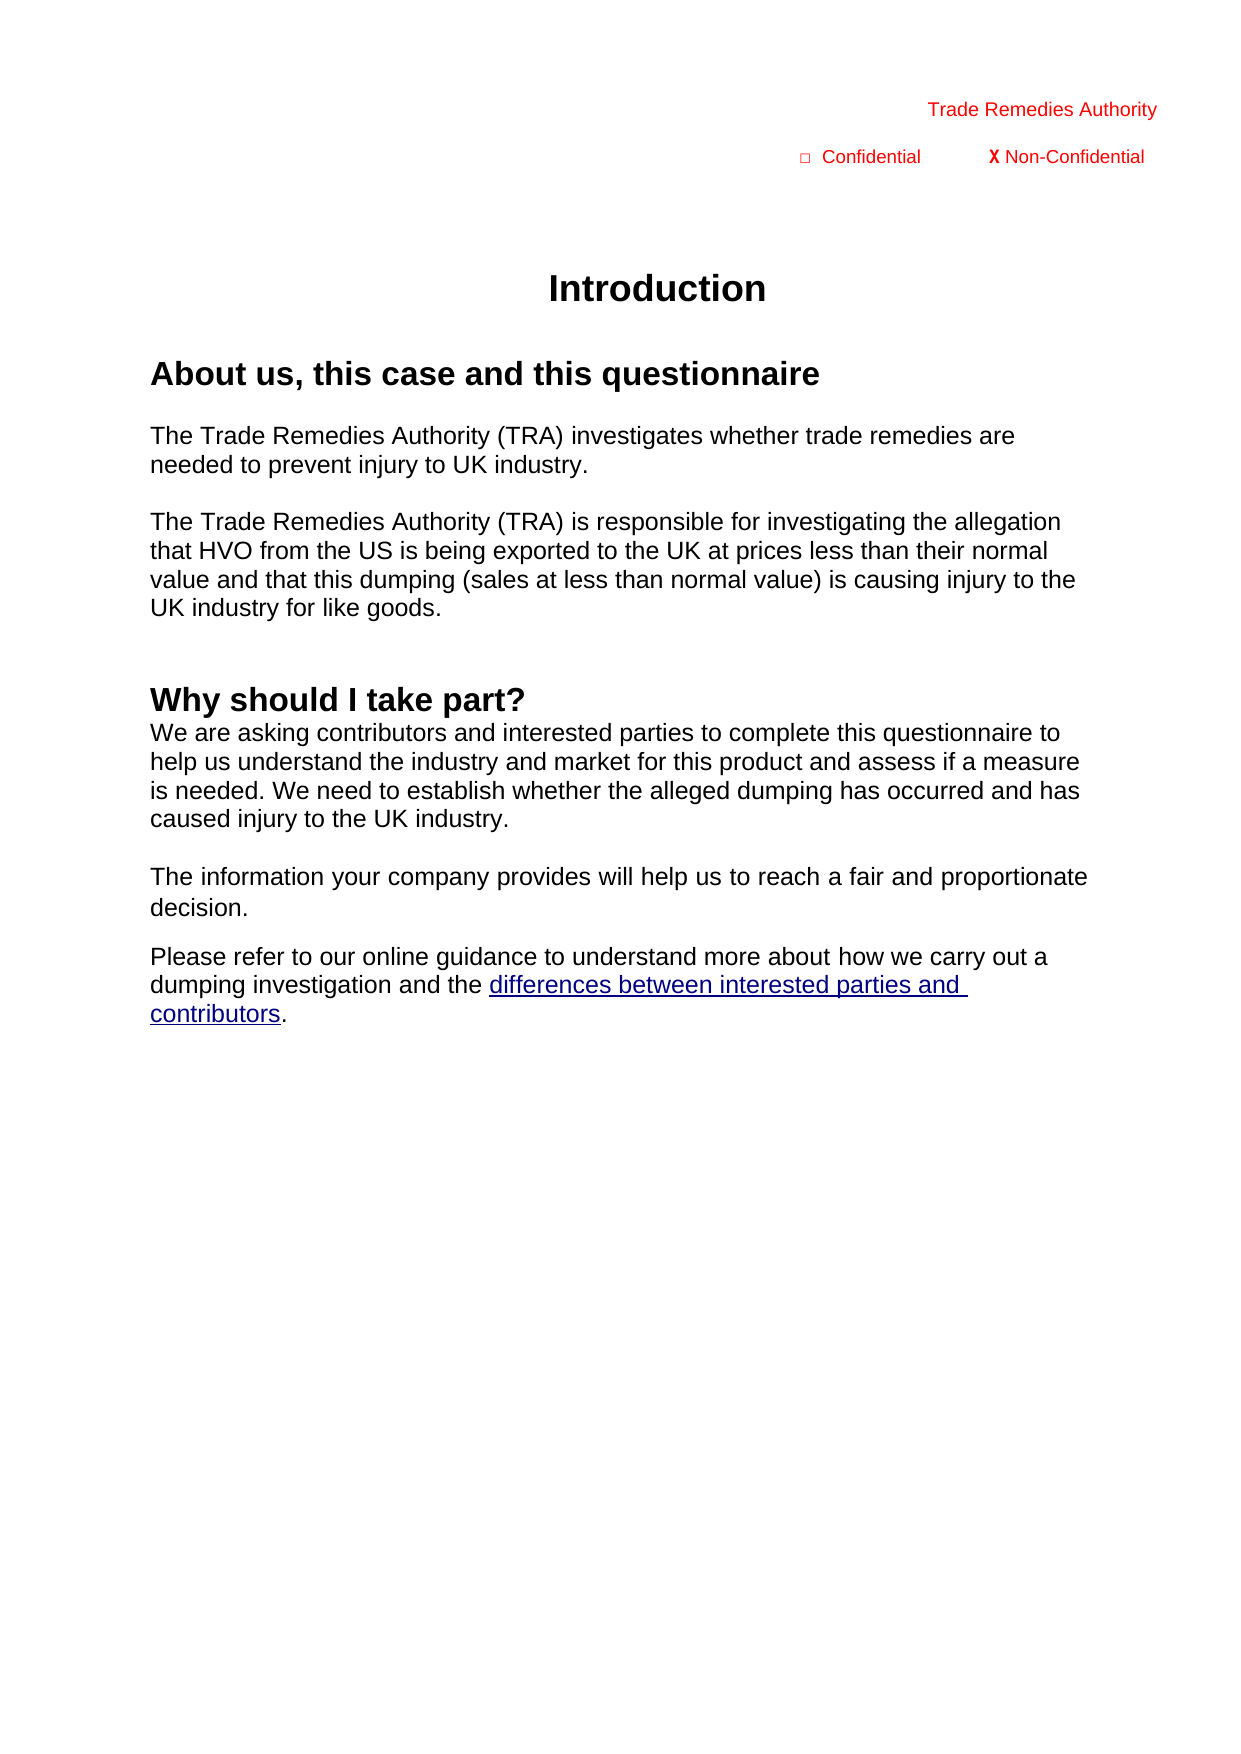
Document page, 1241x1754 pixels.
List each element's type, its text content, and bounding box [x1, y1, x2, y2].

text We are asking contributors and interested parties to complete this questionnaire to help us understand the industry and market for this product and assess if a measure is needed. We need to establish whether the alleged dumping has occurred and has caused injury to the UK industry. [150, 718, 1090, 833]
text Why should I take part? [150, 680, 1090, 718]
text The information your company provides will help us to reach a fair and proportionate decision. [150, 862, 1090, 922]
subtitle Introduction [150, 266, 1090, 309]
subtitle About us, this case and this questionnaire [150, 354, 1090, 392]
text Please refer to our online guidance to understand more about how we carry out a dumping investigation and the differences between interested parties and contributors. [150, 942, 1090, 1028]
text The Trade Remedies Authority (TRA) is responsible for investigating the allegation that HVO from the US is being exported to the UK at prices less than their normal value and that this dumping (sales at less than normal value) is causing injury to the UK industry for like goods. [150, 507, 1090, 622]
text The Trade Remedies Authority (TRA) investigates whether trade remedies are needed to prevent injury to UK industry. [150, 421, 1090, 478]
